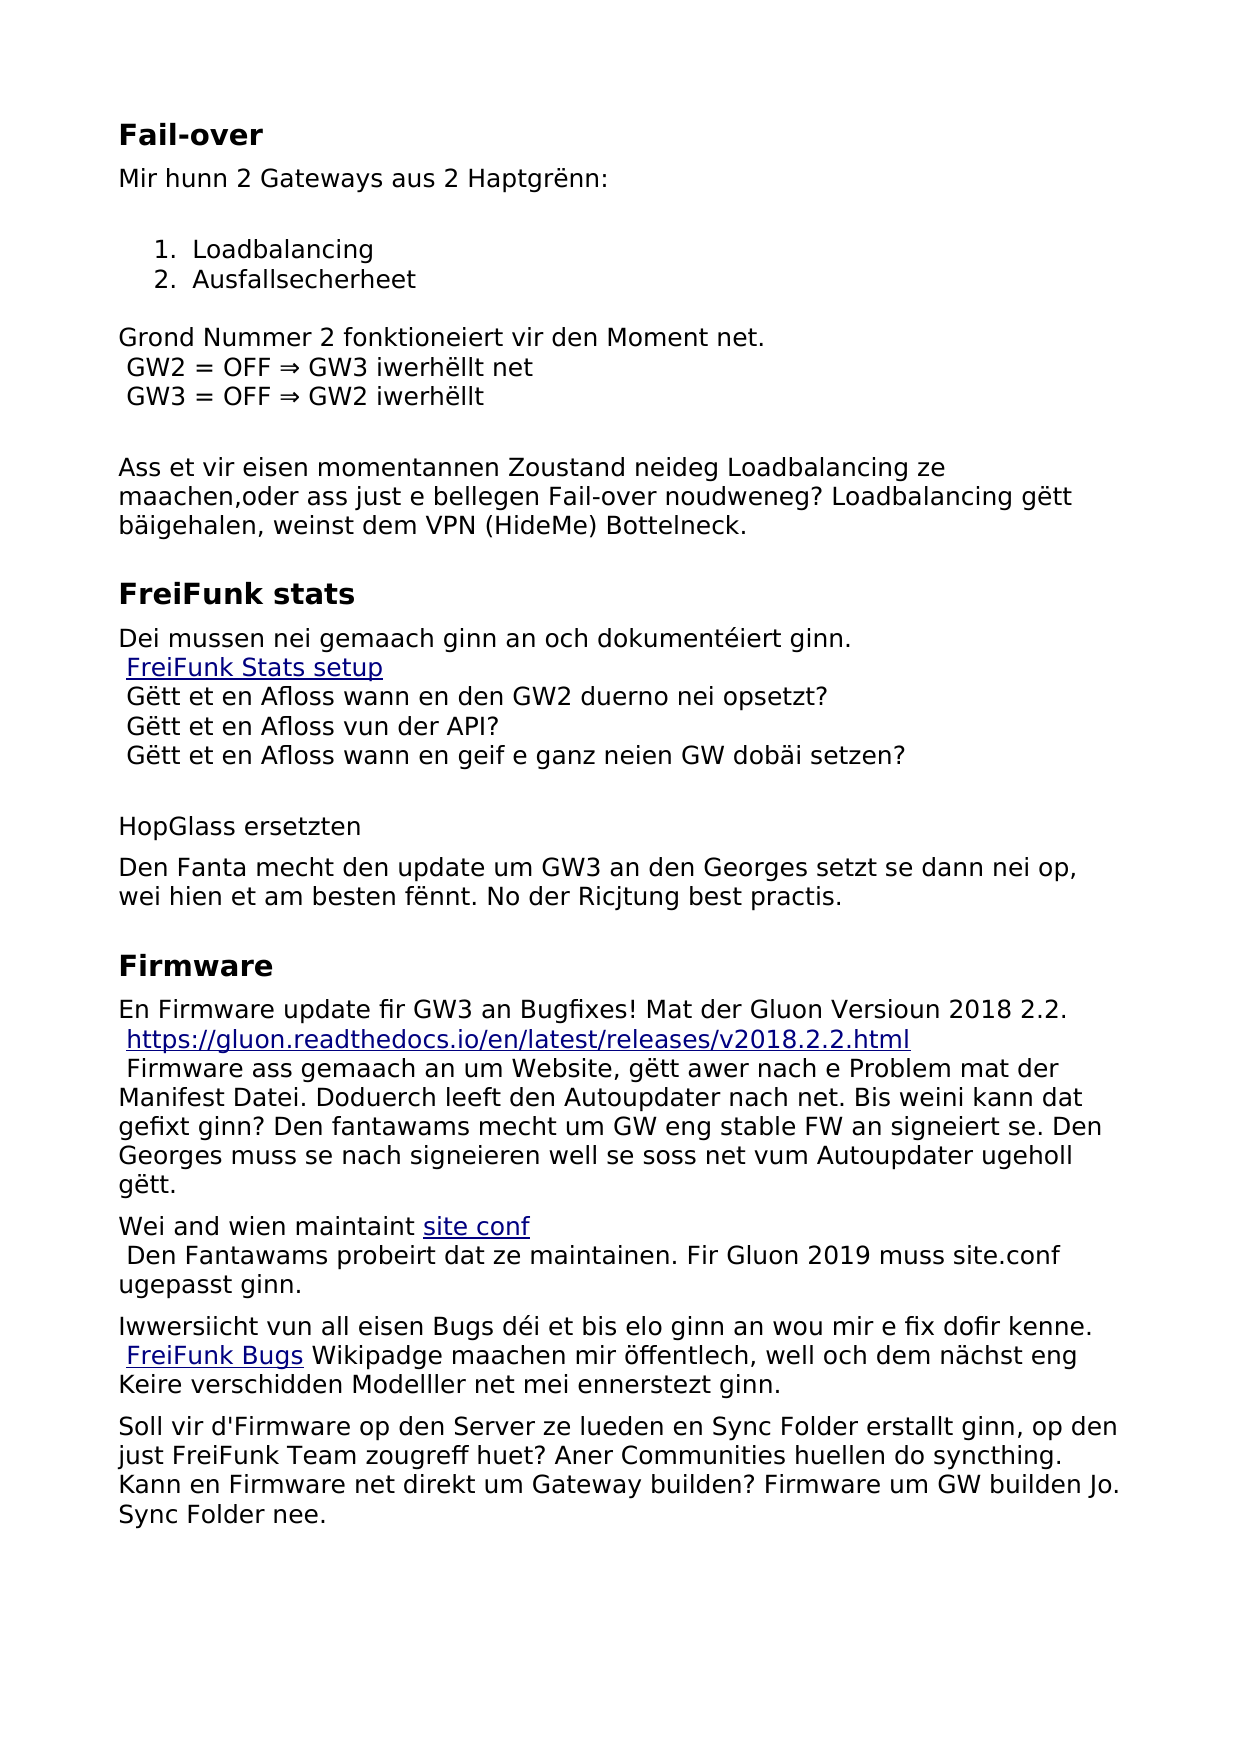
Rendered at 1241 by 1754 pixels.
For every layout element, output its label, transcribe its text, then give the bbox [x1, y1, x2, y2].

list Loadbalancing [177, 236, 1122, 265]
text Den Fanta mecht den update um GW3 an den Georges setzt se dann nei op, wei hien et am besten fënnt. No der Ricjtung best practis. [118, 853, 1122, 912]
text HopGlass ersetzten [118, 812, 1122, 841]
text Soll vir d'Firmware op den Server ze lueden en Sync Folder erstallt ginn, op den just FreiFunk Team zougreff huet? Aner Communities huellen do syncthing. Kann en Firmware net direkt um Gateway builden? Firmware um GW builden Jo. Sync Folder nee. [118, 1412, 1122, 1529]
text Mir hunn 2 Gateways aus 2 Haptgrënn: [118, 164, 1122, 194]
text Dei mussen nei gemaach ginn an och dokumentéiert ginn. FreiFunk Stats setup Gëtt et en Afloss wann en den GW2 duerno nei opsetzt? Gëtt et en Afloss vun der API? Gëtt et en Afloss wann en geif e ganz neien GW dobäi setzen? [118, 624, 1122, 799]
text Ass et vir eisen momentannen Zoustand neideg Loadbalancing ze maachen,oder ass just e bellegen Fail-over noudweneg? Loadbalancing gëtt bäigehalen, weinst dem VPN (HideMe) Bottelneck. [118, 453, 1122, 540]
subtitle Firmware [118, 949, 1122, 983]
text En Firmware update fir GW3 an Bugfixes! Mat der Gluon Versioun 2018 2.2. https://gluon.readthedocs.io/en/latest/releases/v2018.2.2.html Firmware ass gemaach an um Website, gëtt awer nach e Problem mat der Manifest Datei. Doduerch leeft den Autoupdater nach net. Bis weini kann dat gefixt ginn? Den fantawams mecht um GW eng stable FW an signeiert se. Den Georges muss se nach signeieren well se soss net vum Autoupdater ugeholl gëtt. [118, 996, 1122, 1200]
subtitle FreiFunk stats [118, 578, 1122, 612]
list Ausfallsecherheet [177, 265, 1122, 294]
text Wei and wien maintaint site conf Den Fantawams probeirt dat ze maintainen. Fir Gluon 2019 muss site.conf ugepasst ginn. [118, 1212, 1122, 1300]
subtitle Fail-over [118, 118, 1122, 152]
text Iwwersiicht vun all eisen Bugs déi et bis elo ginn an wou mir e fix dofir kenne. FreiFunk Bugs Wikipadge maachen mir öffentlech, well och dem nächst eng Keire verschidden Modelller net mei ennerstezt ginn. [118, 1312, 1122, 1400]
text Grond Nummer 2 fonktioneiert vir den Moment net. GW2 = OFF ⇒ GW3 iwerhëllt net GW3 = OFF ⇒ GW2 iwerhëllt [118, 323, 1122, 440]
